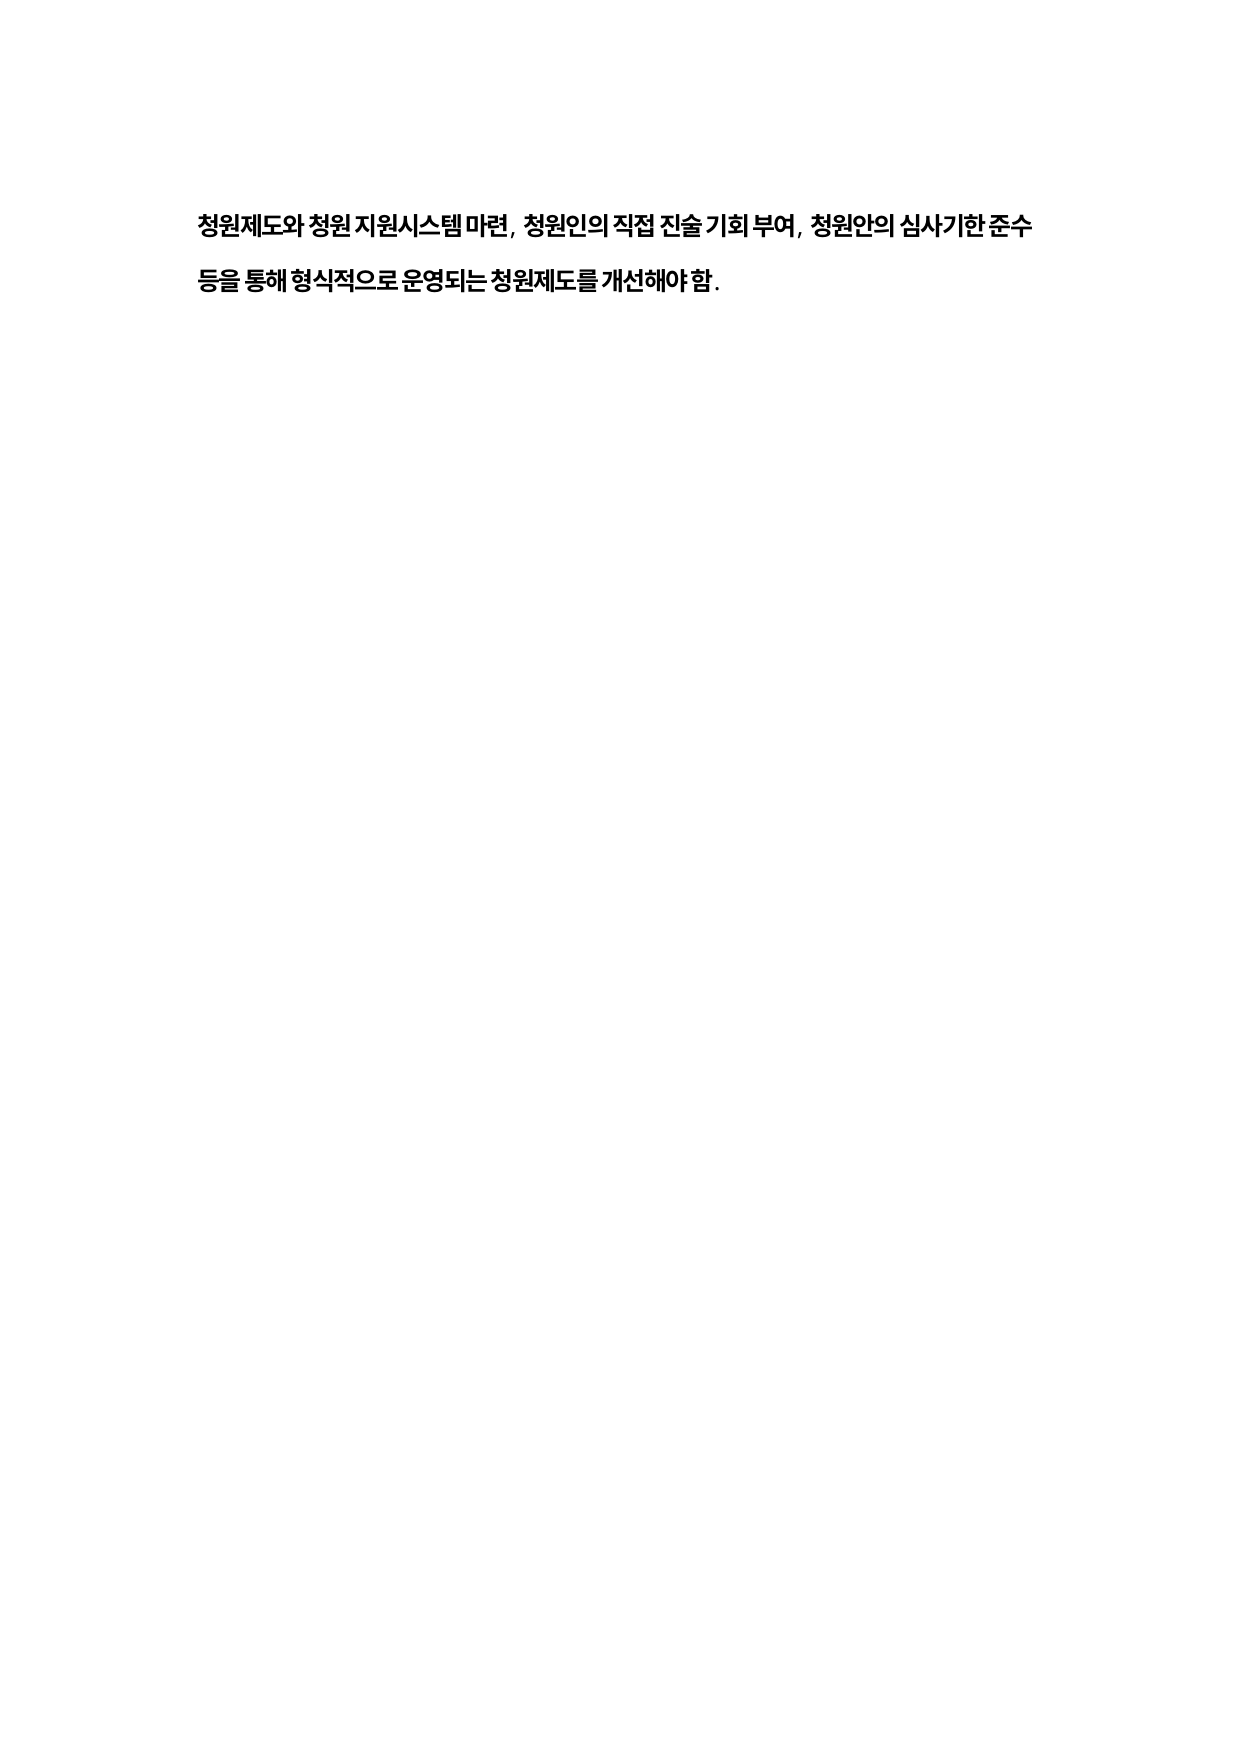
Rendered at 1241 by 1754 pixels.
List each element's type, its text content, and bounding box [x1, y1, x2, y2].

text 청원제도와 청원 지원시스템 마련, 청원인의 직접 진술 기회 부여, 청원안의 심사기한 준수 등을 통해 형식적으로 운영되는 청원제도를 개선해야 함. [177, 207, 1063, 297]
